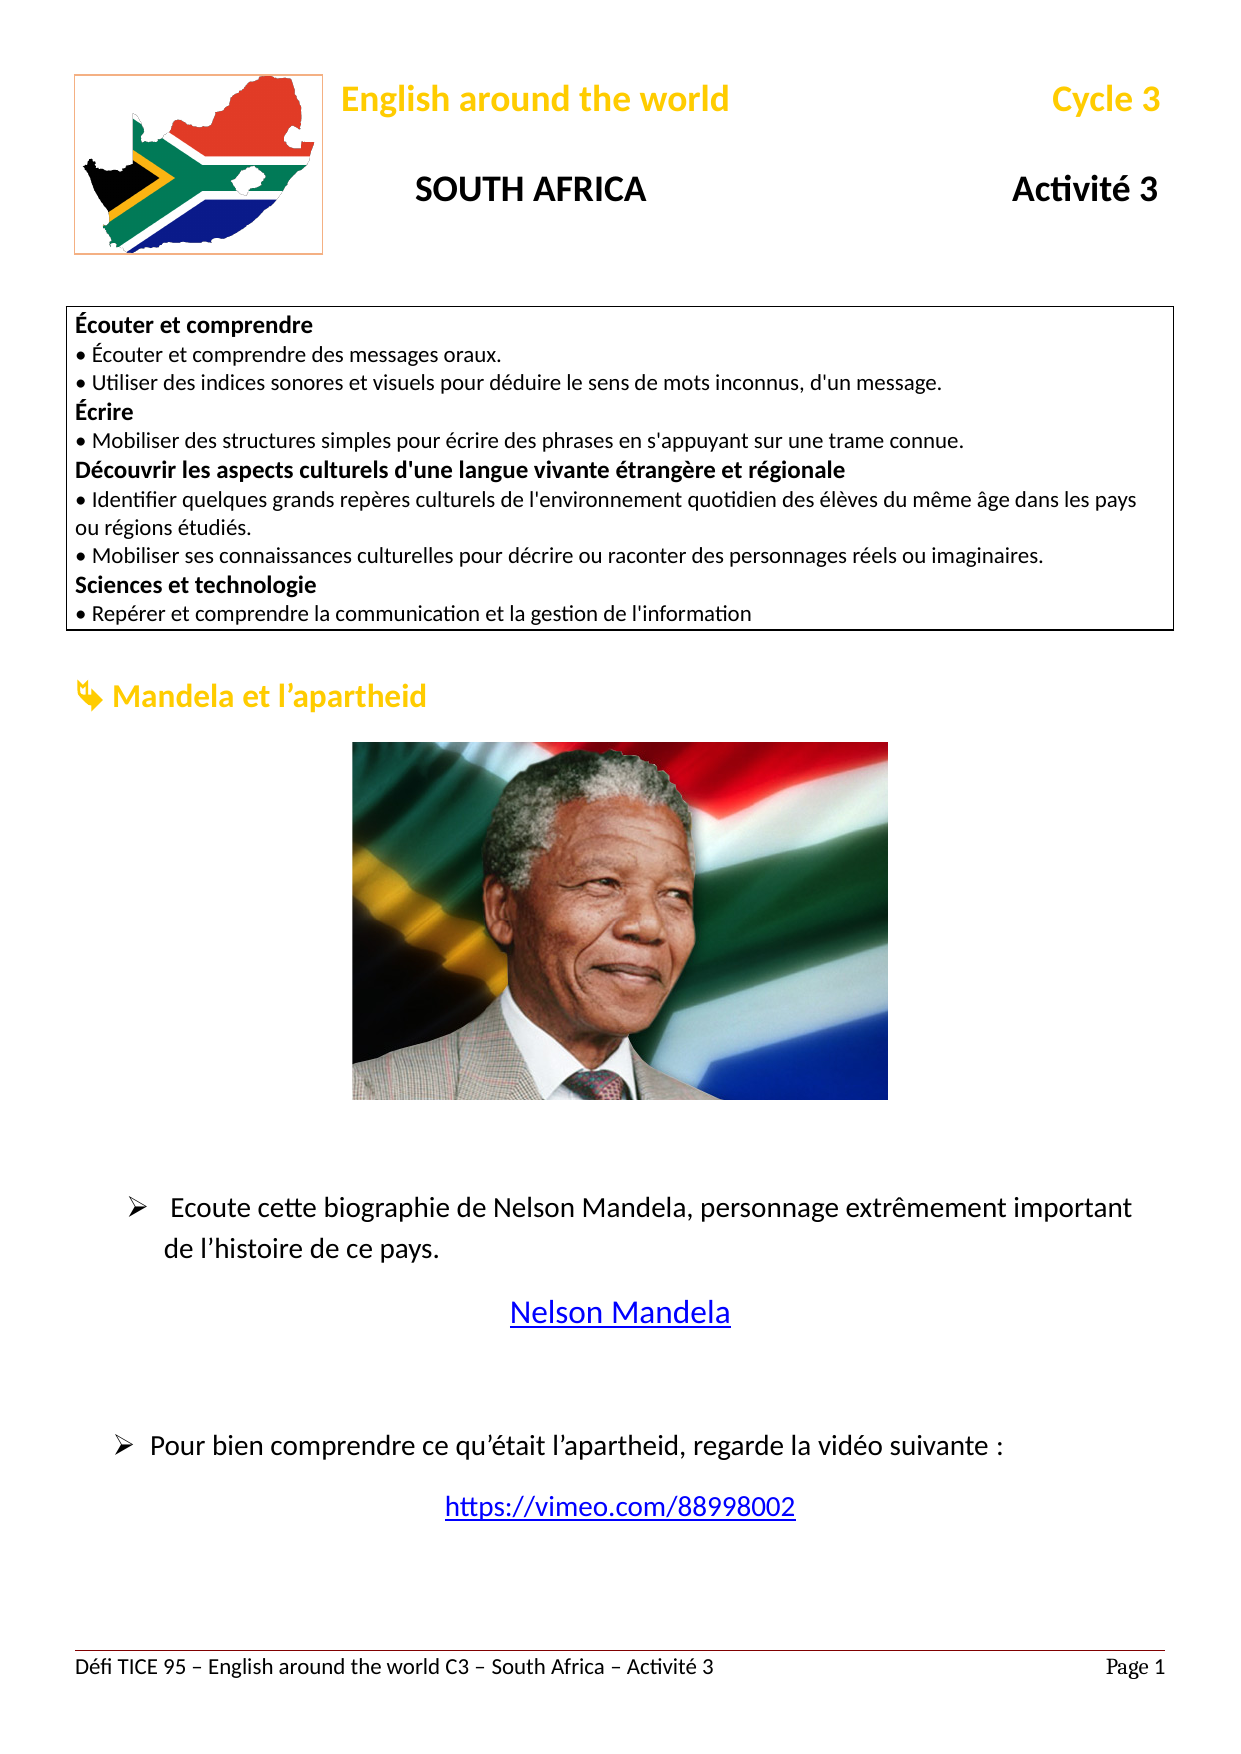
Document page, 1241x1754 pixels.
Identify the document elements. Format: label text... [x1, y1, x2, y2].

text Écouter et comprendre [67, 307, 1173, 340]
text • Mobiliser ses connaissances culturelles pour décrire ou raconter des personnages réels ou imaginaires. [75, 541, 1165, 569]
text • Repérer et comprendre la communication et la gestion de l'information [67, 596, 1173, 629]
list Pour bien comprendre ce qu’était l’apartheid, regarde la vidéo suivante : [112, 1427, 1165, 1462]
picture [352, 742, 888, 1100]
list Nelson Mandela [75, 1291, 1165, 1332]
text  Mandela et l’apartheid [75, 675, 1165, 716]
text • Utiliser des indices sonores et visuels pour déduire le sens de mots inconnus, d'un message. [75, 368, 1165, 396]
text • Mobiliser des structures simples pour écrire des phrases en s'appuyant sur une trame connue. [75, 426, 1165, 454]
text Écrire [75, 396, 1165, 426]
list https://vimeo.com/88998002 [75, 1488, 1165, 1524]
text English around the world Cycle 3 [323, 75, 1165, 121]
text Sciences et technologie [75, 569, 1165, 596]
list Ecoute cette biographie de Nelson Mandela, personnage extrêmement important de l’histoire de ce pays. [126, 1189, 1165, 1265]
picture [75, 76, 322, 253]
text • Identifier quelques grands repères culturels de l'environnement quotidien des élèves du même âge dans les pays ou régions étudiés. [75, 485, 1165, 541]
text SOUTH AFRICA Activité 3 [323, 165, 1165, 211]
text • Écouter et comprendre des messages oraux. [75, 340, 1165, 368]
text Découvrir les aspects culturels d'une langue vivante étrangère et régionale [75, 454, 1165, 485]
